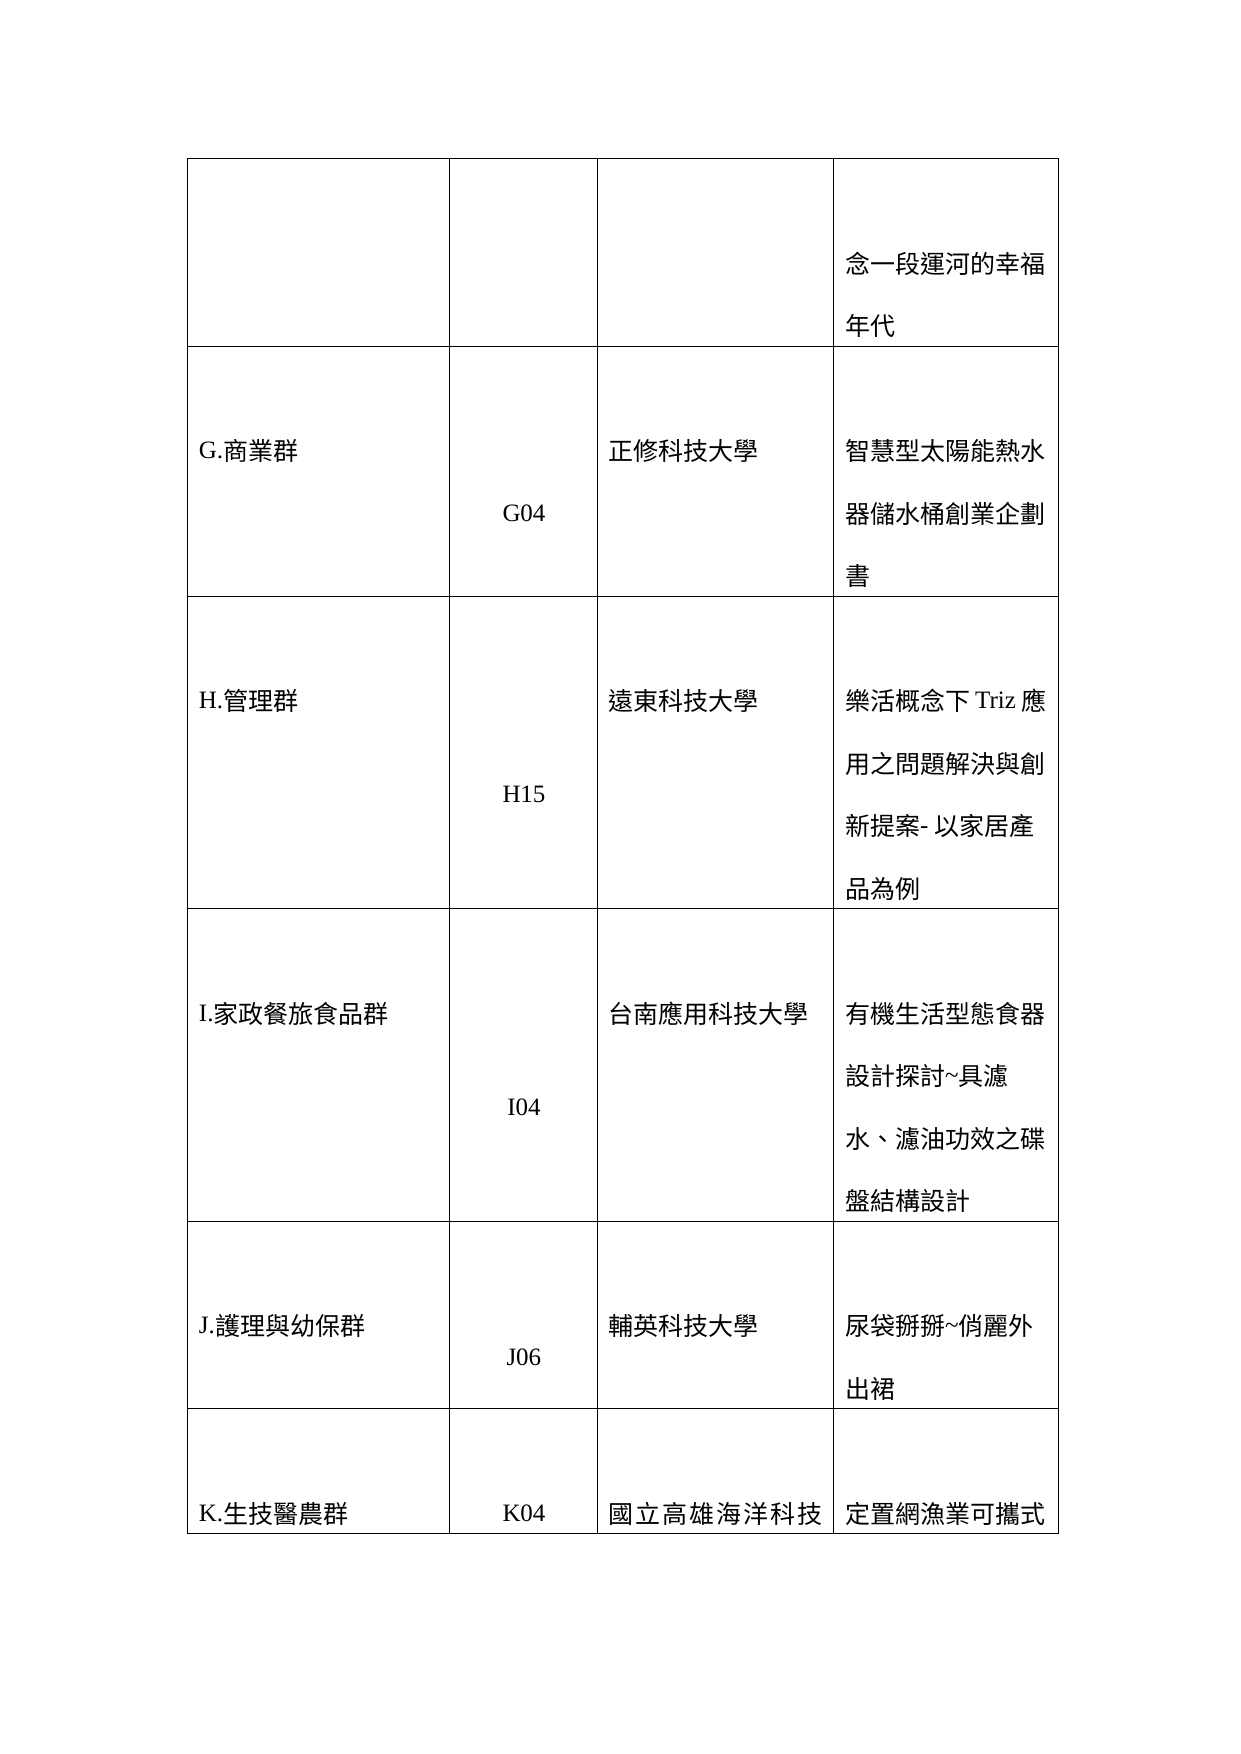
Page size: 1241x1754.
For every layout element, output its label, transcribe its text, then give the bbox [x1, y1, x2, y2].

table_cell [598, 159, 833, 346]
table_cell 有機生活型態食器設計探討~具濾水、濾油功效之碟盤結構設計 [834, 909, 1058, 1221]
table_cell H15 [450, 597, 597, 908]
table_cell [450, 159, 597, 346]
table_cell I.家政餐旅食品群 [188, 909, 449, 1221]
table_cell 智慧型太陽能熱水器儲水桶創業企劃書 [834, 347, 1058, 596]
table_cell 台南應用科技大學 [598, 909, 833, 1221]
table_cell 樂活概念下Triz應用之問題解決與創新提案- 以家居產品為例 [834, 597, 1058, 908]
table_cell G04 [450, 347, 597, 596]
table_cell I04 [450, 909, 597, 1221]
table_cell 正修科技大學 [598, 347, 833, 596]
table_cell 定置網漁業可攜式 [834, 1409, 1058, 1533]
table_cell 尿袋掰掰~俏麗外出裙 [834, 1222, 1058, 1408]
table_cell H.管理群 [188, 597, 449, 908]
table_cell K.生技醫農群 [188, 1409, 449, 1533]
table_cell J06 [450, 1222, 597, 1408]
table_cell G.商業群 [188, 347, 449, 596]
table_cell J.護理與幼保群 [188, 1222, 449, 1408]
table_cell [188, 159, 449, 346]
table_cell 念一段運河的幸福年代 [834, 159, 1058, 346]
table_cell 遠東科技大學 [598, 597, 833, 908]
table_cell 國立高雄海洋科技 [598, 1409, 833, 1533]
table_cell K04 [450, 1409, 597, 1533]
table_cell 輔英科技大學 [598, 1222, 833, 1408]
